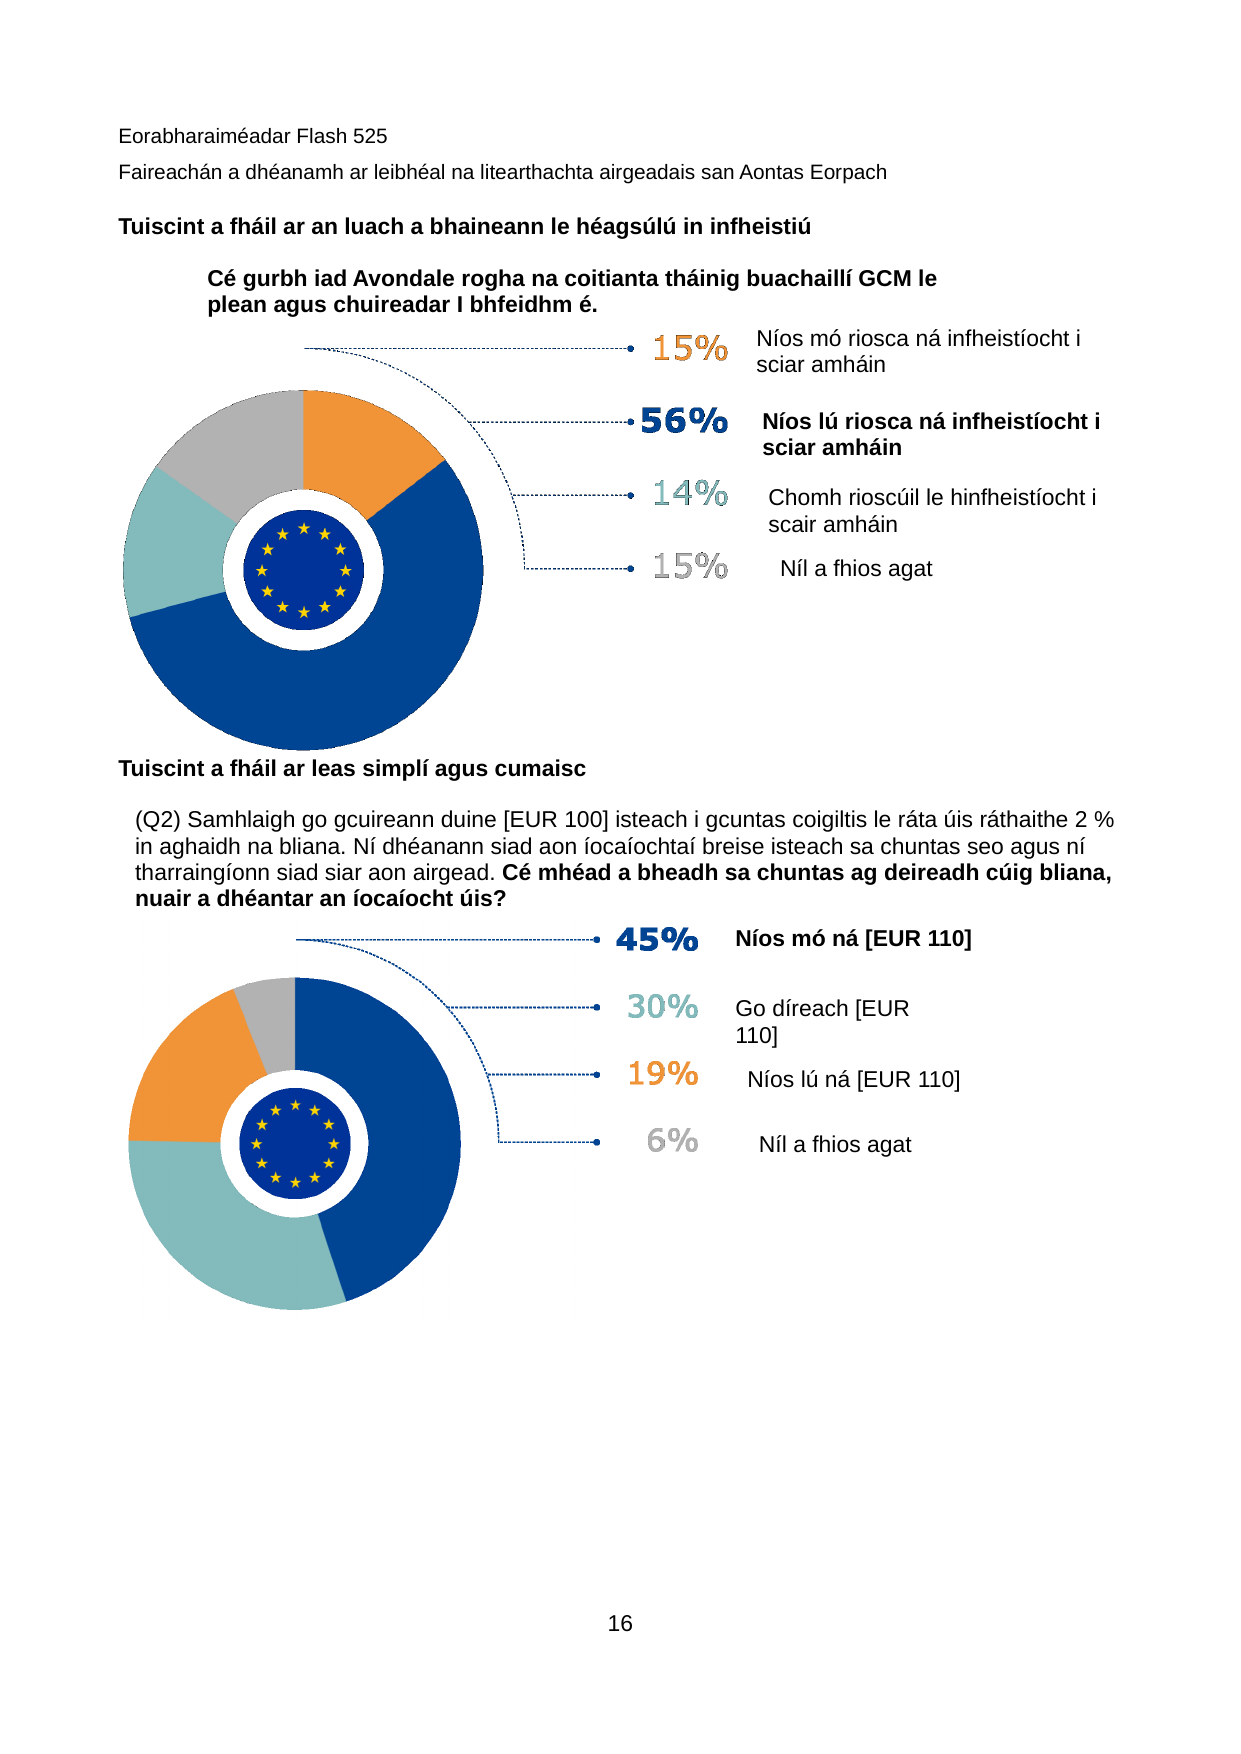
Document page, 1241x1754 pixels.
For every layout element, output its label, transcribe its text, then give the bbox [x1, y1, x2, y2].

text Tuiscint a fháil ar leas simplí agus cumaisc [118, 252, 1122, 781]
text Tuiscint a fháil ar an luach a bhaineann le héagsúlú in infheistiú [118, 213, 1122, 240]
picture [118, 319, 736, 755]
picture [118, 918, 703, 1321]
